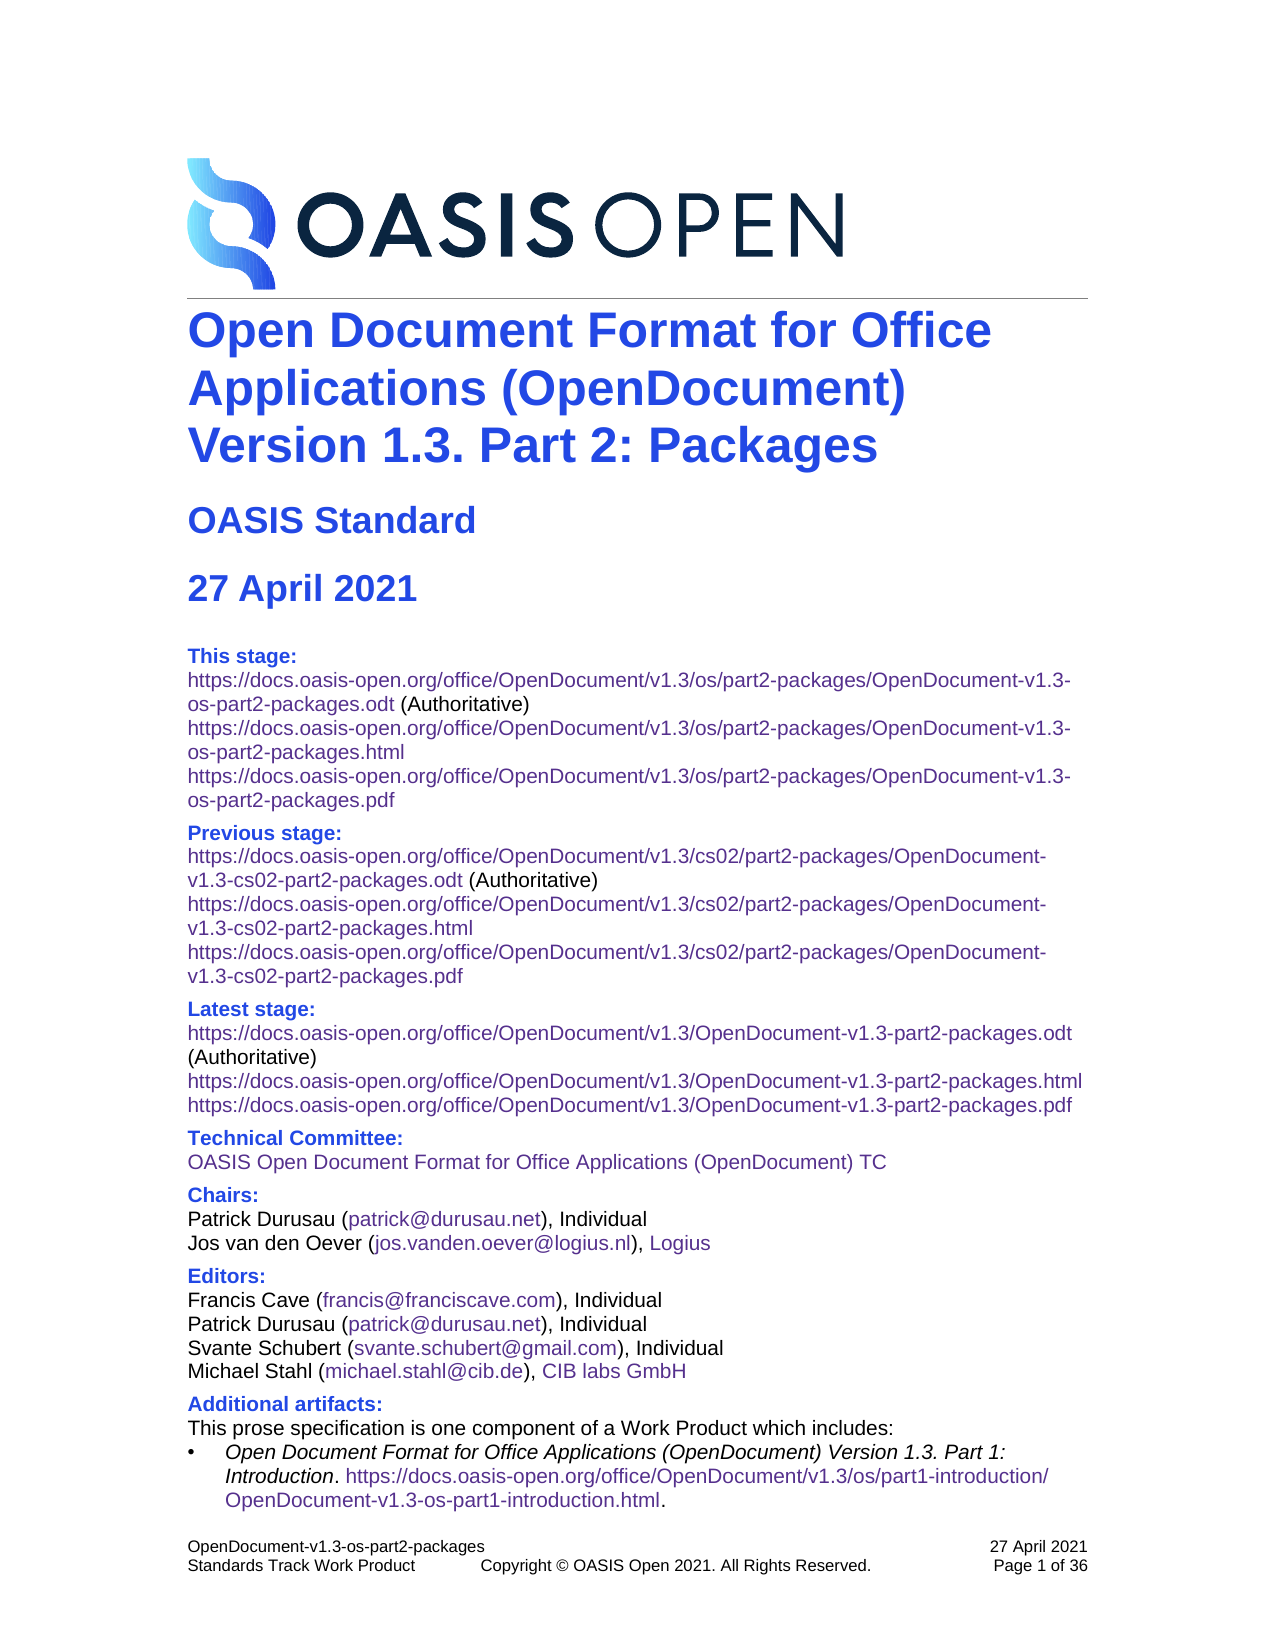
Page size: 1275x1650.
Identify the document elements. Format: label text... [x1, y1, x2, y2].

title Michael Stahl (michael.stahl@cib.de), CIB labs GmbH [187, 1359, 1088, 1383]
title Chairs: [187, 1183, 1088, 1207]
title https://docs.oasis-open.org/office/OpenDocument/v1.3/os/part2-packages/OpenDocument-v1.3-os-part2-packages.pdf [187, 763, 1088, 811]
subtitle OASIS Standard [187, 495, 1088, 542]
title https://docs.oasis-open.org/office/OpenDocument/v1.3/cs02/part2-packages/OpenDocument-v1.3-cs02-part2-packages.pdf [187, 940, 1088, 988]
title https://docs.oasis-open.org/office/OpenDocument/v1.3/os/part2-packages/OpenDocument-v1.3-os-part2-packages.html [187, 716, 1088, 763]
title https://docs.oasis-open.org/office/OpenDocument/v1.3/cs02/part2-packages/OpenDocument-v1.3-cs02-part2-packages.odt (Authoritative) [187, 844, 1088, 892]
title https://docs.oasis-open.org/office/OpenDocument/v1.3/os/part2-packages/OpenDocument-v1.3-os-part2-packages.odt (Authoritative) [187, 668, 1088, 716]
title This stage: [187, 644, 1088, 668]
title OASIS Open Document Format for Office Applications (OpenDocument) TC [187, 1150, 1088, 1174]
title Svante Schubert (svante.schubert@gmail.com), Individual [187, 1335, 1088, 1359]
title Jos van den Oever (jos.vanden.oever@logius.nl), Logius [187, 1231, 1088, 1254]
subtitle 27 April 2021 [187, 563, 1088, 610]
title Open Document Format for Office Applications (OpenDocument) Version 1.3. Part 2: Packages [187, 299, 1088, 473]
title Editors: [187, 1263, 1088, 1287]
title https://docs.oasis-open.org/office/OpenDocument/v1.3/OpenDocument-v1.3-part2-packages.html [187, 1069, 1088, 1093]
title Patrick Durusau (patrick@durusau.net), Individual [187, 1207, 1088, 1231]
title https://docs.oasis-open.org/office/OpenDocument/v1.3/OpenDocument-v1.3-part2-packages.pdf [187, 1093, 1088, 1117]
title Technical Committee: [187, 1126, 1088, 1150]
title This prose specification is one component of a Work Product which includes: [187, 1416, 1088, 1440]
list Open Document Format for Office Applications (OpenDocument) Version 1.3. Part 1: Introduction. https://docs.oasis-open.org/office/OpenDocument/v1.3/os/part1-introduction/OpenDocument-v1.3-os-part1-introduction.html. [187, 1440, 1088, 1512]
title Previous stage: [187, 820, 1088, 844]
title Additional artifacts: [187, 1392, 1088, 1416]
title Latest stage: [187, 997, 1088, 1021]
title Patrick Durusau (patrick@durusau.net), Individual [187, 1311, 1088, 1335]
title https://docs.oasis-open.org/office/OpenDocument/v1.3/OpenDocument-v1.3-part2-packages.odt (Authoritative) [187, 1021, 1088, 1069]
title https://docs.oasis-open.org/office/OpenDocument/v1.3/cs02/part2-packages/OpenDocument-v1.3-cs02-part2-packages.html [187, 892, 1088, 940]
title Francis Cave (francis@franciscave.com), Individual [187, 1287, 1088, 1311]
